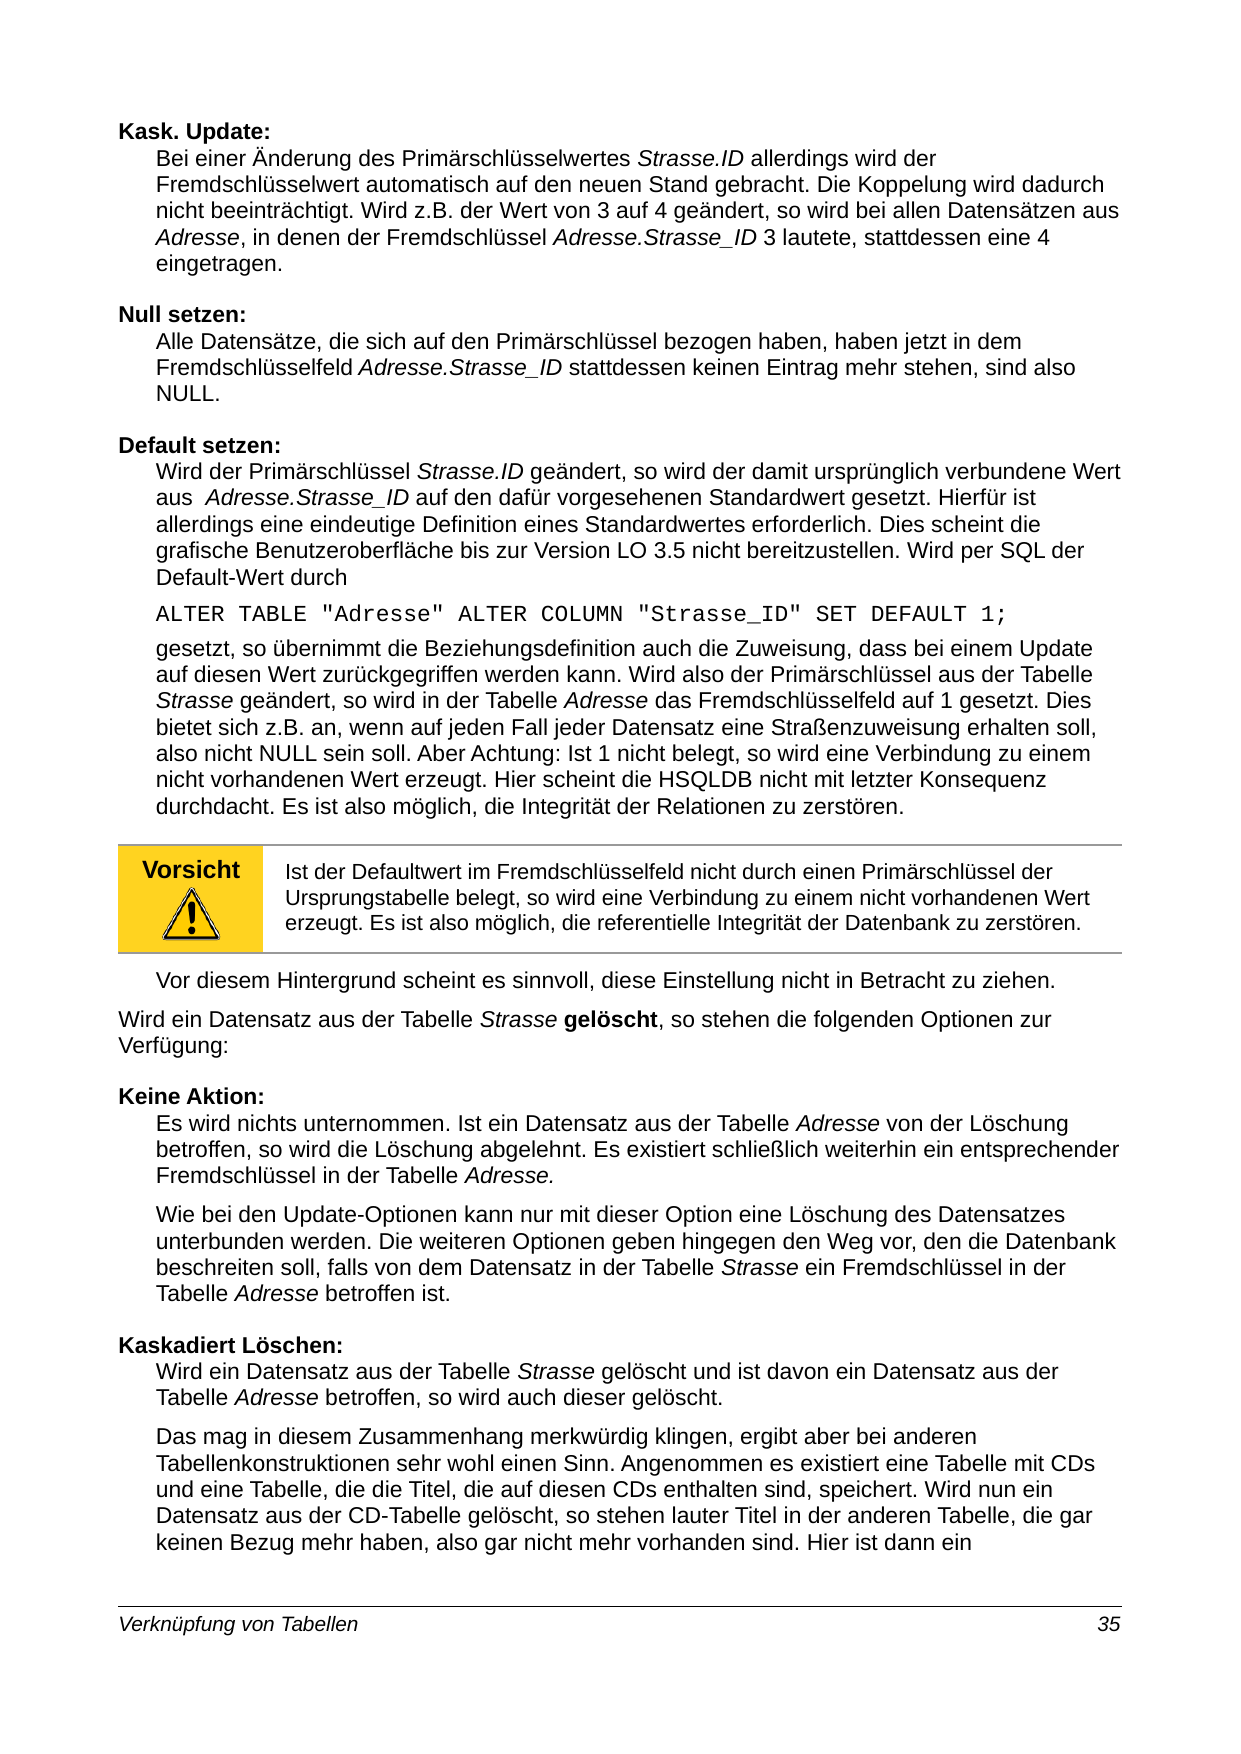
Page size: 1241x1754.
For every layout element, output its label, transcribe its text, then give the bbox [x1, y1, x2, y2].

text Wird ein Datensatz aus der Tabelle Strasse gelöscht und ist davon ein Datensatz aus der Tabelle Adresse betroffen, so wird auch dieser gelöscht. [156, 1358, 1122, 1411]
text gesetzt, so übernimmt die Beziehungsdefinition auch die Zuweisung, dass bei einem Update auf diesen Wert zurückgegriffen werden kann. Wird also der Primärschlüssel aus der Tabelle Strasse geändert, so wird in der Tabelle Adresse das Fremdschlüsselfeld auf 1 gesetzt. Dies bietet sich z.B. an, wenn auf jeden Fall jeder Datensatz eine Straßenzuweisung erhalten soll, also nicht NULL sein soll. Aber Achtung: Ist 1 nicht belegt, so wird eine Verbindung zu einem nicht vorhandenen Wert erzeugt. Hier scheint die HSQLDB nicht mit letzter Konsequenz durchdacht. Es ist also möglich, die Integrität der Relationen zu zerstören. [156, 634, 1122, 819]
text Bei einer Änderung des Primärschlüsselwertes Strasse.ID allerdings wird der Fremdschlüsselwert automatisch auf den neuen Stand gebracht. Die Koppelung wird dadurch nicht beeinträchtigt. Wird z.B. der Wert von 3 auf 4 geändert, so wird bei allen Datensätzen aus Adresse, in denen der Fremdschlüssel Adresse.Strasse_ID 3 lautete, stattdessen eine 4 eingetragen. [156, 144, 1122, 276]
text ALTER TABLE "Adresse" ALTER COLUMN "Strasse_ID" SET DEFAULT 1; [156, 602, 1122, 628]
text Wird der Primärschlüssel Strasse.ID geändert, so wird der damit ursprünglich verbundene Wert aus Adresse.Strasse_ID auf den dafür vorgesehenen Standardwert gesetzt. Hierfür ist allerdings eine eindeutige Definition eines Standardwertes erforderlich. Dies scheint die grafische Benutzeroberfläche bis zur Version LO 3.5 nicht bereitzustellen. Wird per SQL der Default-Wert durch [156, 458, 1122, 590]
text Vor diesem Hintergrund scheint es sinnvoll, diese Einstellung nicht in Betracht zu ziehen. [156, 967, 1122, 993]
picture [158, 883, 224, 944]
list Keine Aktion: [118, 1083, 1122, 1110]
list Kask. Update: [118, 118, 1122, 144]
list Kaskadiert Löschen: [118, 1332, 1122, 1358]
list Null setzen: [118, 301, 1122, 328]
text Es wird nichts unternommen. Ist ein Datensatz aus der Tabelle Adresse von der Löschung betroffen, so wird die Löschung abgelehnt. Es existiert schließlich weiterhin ein entsprechender Fremdschlüssel in der Tabelle Adresse. [156, 1110, 1122, 1189]
table_header Vorsicht [118, 846, 263, 952]
text Wird ein Datensatz aus der Tabelle Strasse gelöscht, so stehen die folgenden Optionen zur Verfügung: [118, 1006, 1122, 1058]
text Wie bei den Update-Optionen kann nur mit dieser Option eine Löschung des Datensatzes unterbunden werden. Die weiteren Optionen geben hingegen den Weg vor, den die Datenbank beschreiten soll, falls von dem Datensatz in der Tabelle Strasse ein Fremdschlüssel in der Tabelle Adresse betroffen ist. [156, 1201, 1122, 1307]
table_header Ist der Defaultwert im Fremdschlüsselfeld nicht durch einen Primärschlüssel der Ursprungstabelle belegt, so wird eine Verbindung zu einem nicht vorhandenen Wert erzeugt. Es ist also möglich, die referentielle Integrität der Datenbank zu zerstören. [264, 846, 1122, 952]
list Default setzen: [118, 432, 1122, 458]
text Das mag in diesem Zusammenhang merkwürdig klingen, ergibt aber bei anderen Tabellenkonstruktionen sehr wohl einen Sinn. Angenommen es existiert eine Tabelle mit CDs und eine Tabelle, die die Titel, die auf diesen CDs enthalten sind, speichert. Wird nun ein Datensatz aus der CD-Tabelle gelöscht, so stehen lauter Titel in der anderen Tabelle, die gar keinen Bezug mehr haben, also gar nicht mehr vorhanden sind. Hier ist dann ein [156, 1423, 1122, 1555]
text Alle Datensätze, die sich auf den Primärschlüssel bezogen haben, haben jetzt in dem Fremdschlüsselfeld Adresse.Strasse_ID stattdessen keinen Eintrag mehr stehen, sind also NULL. [156, 328, 1122, 407]
